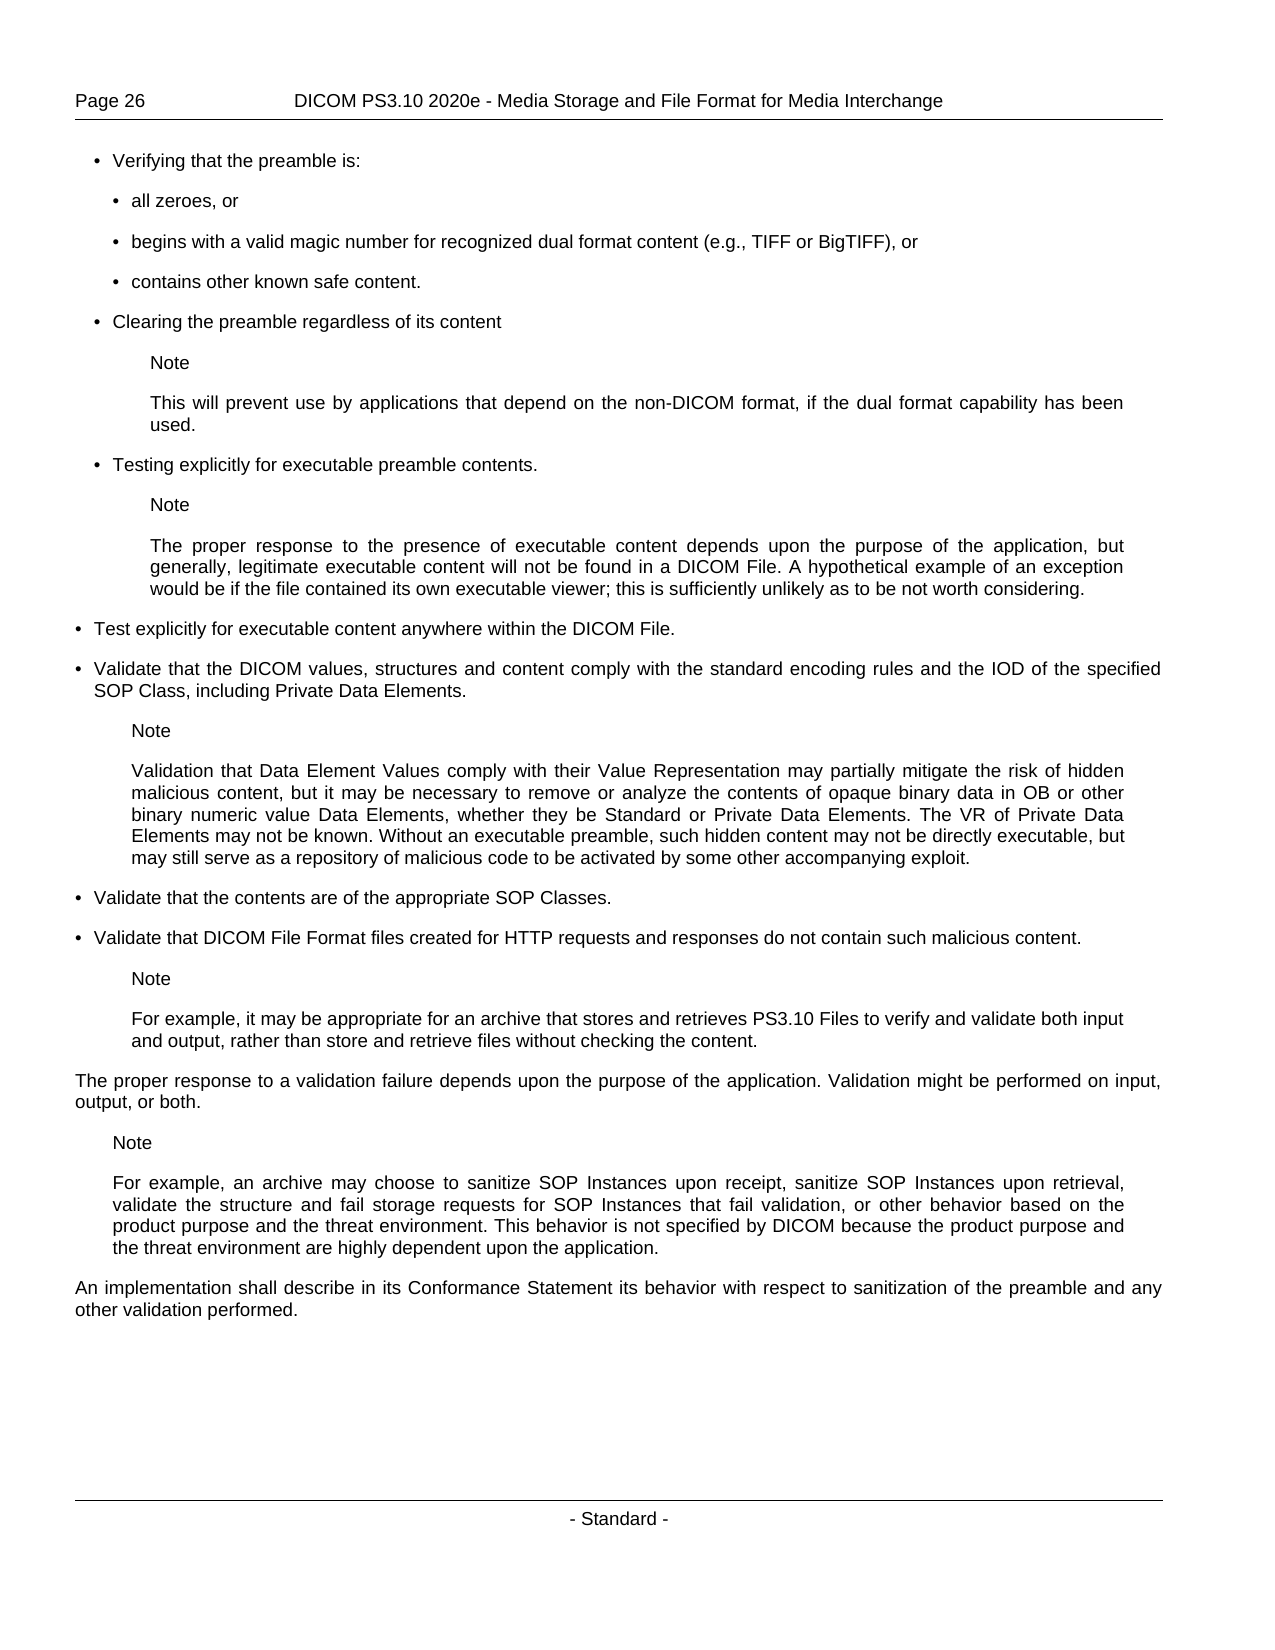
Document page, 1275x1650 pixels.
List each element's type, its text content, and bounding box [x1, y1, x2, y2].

text Note [112, 1132, 1125, 1153]
text For example, it may be appropriate for an archive that stores and retrieves PS3.10 Files to verify and validate both input and output, rather than store and retrieve files without checking the content. [131, 1008, 1125, 1051]
text This will prevent use by applications that depend on the non-DICOM format, if the dual format capability has been used. [150, 392, 1125, 435]
text Note [131, 967, 1125, 989]
text An implementation shall describe in its Conformance Statement its behavior with respect to sanitization of the preamble and any other validation performed. [75, 1277, 1162, 1320]
text • Clearing the preamble regardless of its content [94, 311, 1162, 333]
text The proper response to a validation failure depends upon the purpose of the application. Validation might be performed on input, output, or both. [75, 1070, 1162, 1113]
text • Validate that the DICOM values, structures and content comply with the standard encoding rules and the IOD of the specified SOP Class, including Private Data Elements. [75, 658, 1162, 701]
text Validation that Data Element Values comply with their Value Representation may partially mitigate the risk of hidden malicious content, but it may be necessary to remove or analyze the contents of opaque binary data in OB or other binary numeric value Data Elements, whether they be Standard or Private Data Elements. The VR of Private Data Elements may not be known. Without an executable preamble, such hidden content may not be directly executable, but may still serve as a repository of malicious code to be activated by some other accompanying exploit. [131, 760, 1125, 868]
text The proper response to the presence of executable content depends upon the purpose of the application, but generally, legitimate executable content will not be found in a DICOM File. A hypothetical example of an exception would be if the file contained its own executable viewer; this is sufficiently unlikely as to be not worth considering. [150, 534, 1125, 599]
text • Validate that the contents are of the appropriate SOP Classes. [75, 887, 1162, 908]
text • all zeroes, or [112, 190, 1162, 212]
text • Verifying that the preamble is: [94, 150, 1162, 172]
text • begins with a valid magic number for recognized dual format content (e.g., TIFF or BigTIFF), or [112, 231, 1162, 252]
text • contains other known safe content. [112, 271, 1162, 292]
text Note [150, 494, 1125, 516]
text Note [131, 720, 1125, 742]
text Note [150, 352, 1125, 373]
text • Testing explicitly for executable preamble contents. [94, 454, 1162, 475]
text • Test explicitly for executable content anywhere within the DICOM File. [75, 618, 1162, 639]
text For example, an archive may choose to sanitize SOP Instances upon receipt, sanitize SOP Instances upon retrieval, validate the structure and fail storage requests for SOP Instances that fail validation, or other behavior based on the product purpose and the threat environment. This behavior is not specified by DICOM because the product purpose and the threat environment are highly dependent upon the application. [112, 1172, 1125, 1258]
text • Validate that DICOM File Format files created for HTTP requests and responses do not contain such malicious content. [75, 927, 1162, 949]
